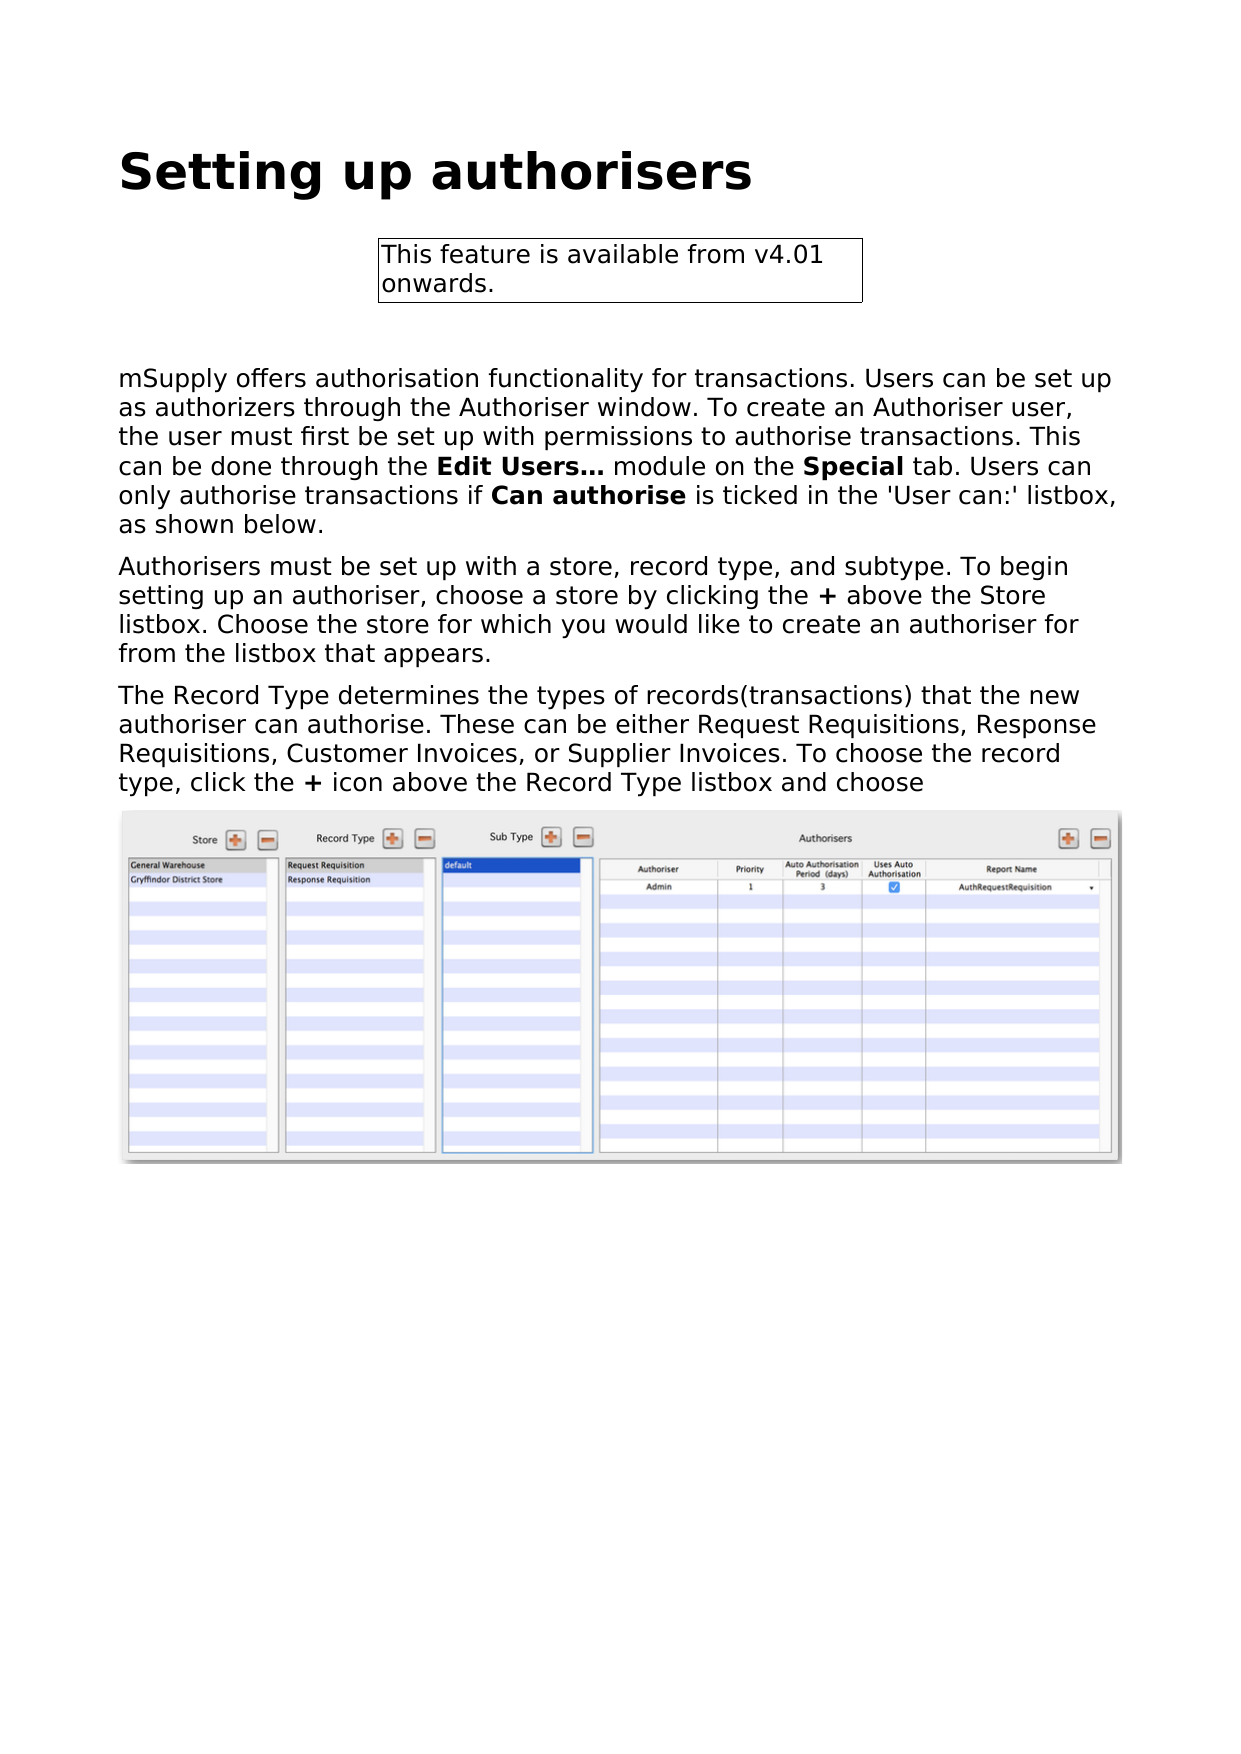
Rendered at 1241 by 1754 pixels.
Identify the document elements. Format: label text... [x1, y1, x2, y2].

table_header This feature is available from v4.01 onwards. [379, 239, 862, 302]
text Authorisers must be set up with a store, record type, and subtype. To begin setting up an authoriser, choose a store by clicking the + above the Store listbox. Choose the store for which you would like to create an authoriser for from the listbox that appears. [118, 552, 1122, 668]
subtitle Setting up authorisers [118, 143, 1122, 201]
text mSupply offers authorisation functionality for transactions. Users can be set up as authorizers through the Authoriser window. To create an Authoriser user, the user must first be set up with permissions to authorise transactions. This can be done through the Edit Users… module on the Special tab. Users can only authorise transactions if Can authorise is ticked in the 'User can:' listbox, as shown below. [118, 364, 1122, 539]
text The Record Type determines the types of records(transactions) that the new authoriser can authorise. These can be either Request Requisitions, Response Requisitions, Customer Invoices, or Supplier Invoices. To choose the record type, click the + icon above the Record Type listbox and choose [118, 681, 1122, 798]
picture [118, 810, 1123, 1164]
